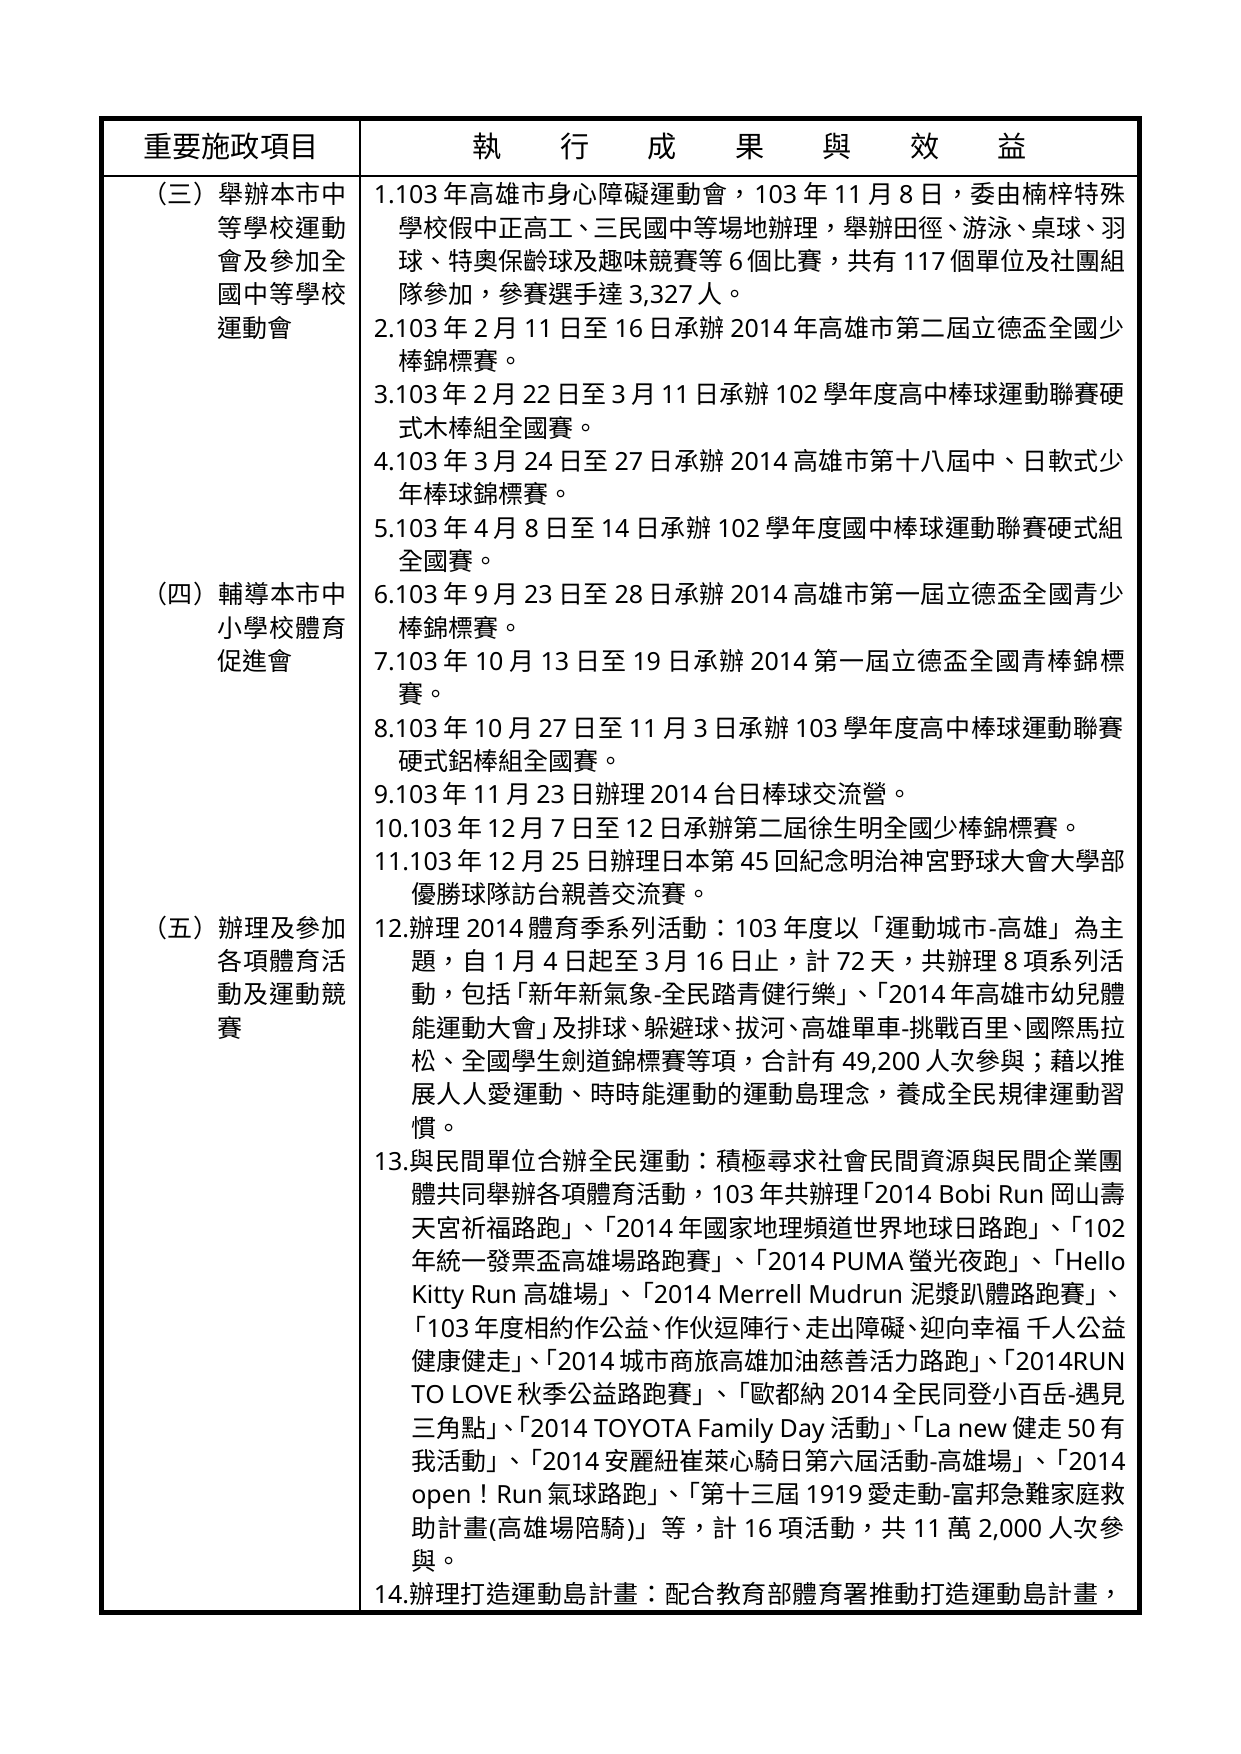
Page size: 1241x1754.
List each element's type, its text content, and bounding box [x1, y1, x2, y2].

table_header 重要施政項目 [104, 121, 359, 175]
table_header 執 行 成 果 與 效 益 [361, 121, 1137, 175]
table_cell 教育業務發展管理 壹、發展高中職教育 一、辦理校務評鑑及教師進修： （一）辦理各項研討會及教育實驗，瞭解各校校務、教學實際情形及其困難，並予以輔導改善，以發揮高中職課程應有功能 （二）鼓勵教師進修，提高教師素質，加強教師專業化 二、「友善校園」學生事務與輔導工作 （一）成立輔導工作輔導團 （二）推動學生輔導工作 （三）關懷中輟學生 （四）推動生命教育 （五）推動性別平等教育 （六）學務工作 三、教學研究進修 （一）辦理教師進修研習，改進課程及教學方法 （二）辦理學藝活動，提高學生學習興趣，促使五育均衡發展 四、發展科學教育 （一）辦理科學教育輔導、充實儀器設備及實驗課程 （二）辦理科學教育活動，發掘及輔導科學資優學生，並擴大學生學習領域 五、發展職業教育，辦理技藝競，提高技能水準 六、獎助私立高級中等學校充實設備 七、公費及獎勵 （一）核發學生獎助金，鼓勵成績優異、優秀清寒、軍公教遺族等子女努力向學 （二）辦理助學貸款，協助學生完成學業 八、辦理教師檢定 九、配合十二年國民基本教育，建立適性入學機制，並進行相關宣導及研習 十、推動高中職均、優質化方案 十一、新（修）建校舍，打造優質、健康及安全的教育環境 貳、發展國中教育 一、校務規劃與管理 （一）推動學校評鑑及教師專業發展制度，督導學校教學正常化 （二）建立教師資料，以利課務及行政管理之參考 （三）提升教師課堂教學能力，有效提高學生學習成效 （四）辦理國中校長遴選及強化教評會功能，推動校園民主，鼓勵教職員及社區參與學校經營，並健全教育人事制度，公平處理教師 甄選及聘任 二、落實「友善校園」學生事務與輔導工作 （一）辦理學生事務與輔導活動 （二）加強人權、法治、品德及公民教育 （三）推動生命教育與憂鬱自傷（殺)三級預防工作 （四）落實學生輔導體制 （五）落實中輟生追蹤輔導與復學就讀政策 （六）高關懷學生之預防與輔導 （七）依據性別平等教育法推動性別平等教育 （八）統籌規劃學校教職員參與學生事務與輔導專業知能在職教育 （九）推動學生生涯發展教育，有效規劃未來進路 三、學生公費獎勵及補助 （一）適時獎勵（表揚)優秀學生，促進教育更精進 （二）獎助功勛、軍公教遺族及低收入戶學生代收代辦費，以彰顯政府德澤 （三）補助學生教科書費 （四）補助私立國中學生雜費 四、本土教育與輔導活動 （一）加強本土教育與民族精神教育，以培養學生愛家、愛鄉、愛國情操 （二）增進教師輔導觀念與技術方法、輔導學生升學與就業、加強心理衛生教育 五、發展科學教育 （一）培育並鼓勵教師研究創新與進修，提高師資素質 （二）整合科學教育資源及網絡，提高科學教育輔導成效 （三）辦理科學教育活動，提升全民科學素養，擴大學生學習領域 六、辦理國中技藝教育學程，強化國中技藝教育 七、加強教學研究，鼓勵教師專業成長，革新教學方法，提高教學效果，增進教育品質 八、加強學習成就不佳學生學習輔導，帶好每位學生 九、獎勵補助經營與教學創新 十、行政專業支持團隊 十一、鼓勵學生閱讀 十二、發展學校學科特色 十三、新建校舍及改建老舊校舍，營造安全教學環境，提高教學品質 十四、整建(修)現有校舍設施、充實教學設備，以提供舒適安全的學習環境 參、發展國小教育 一、一般行政 （一）辦理校務及各項研習活動，發揮教育效能 （二）辦理學生學籍審查與管理 （三）建立學校行政管理制度、充實教學資料 二、落實「友善校園」學生事務與輔導工作 （一）辦理學生事務活動 （二）加強人權、法治、品德及公民教育 （三）推動生命教育與憂鬱自傷(殺)防治 （四）落實學生輔導體制 （五）落實學生中輟之預防、追蹤、復學就讀及輔導，推動高關懷學生之預防性輔導 （六）依據性別平等教育法推動性別平等教育 （七）統籌規劃學校教職員參與學生事務與輔導專業知能在職教育 三、教務人事管理 （一）辦理國小教育人員甄選及介聘作業 （二）補助弱勢學生費用，鼓勵學生向學 （三）加強學習弱勢學生學習輔導，帶好每位學生 （四）設置資源中心研發編印教材 （五）推動九年一貫課程及辦理教學評量習，提倡教師進修研究風氣，以提高師資素質，精進教學 （六）辦理教育實驗，革新教材教法，廣收教育效果 （七）發展科學教育，迎接科技時代，提升國民科技素養 （八）推動兒童閱讀工作、開放學校圖書館，設置閱讀志工 四、推動校園社區化 五、整修現有校舍設施、充實教學設備，以提供舒適安全的學習環境 肆、社教活動及補習教育 一、短期補習班及兒童課後照顧服務中心 二、輔導公私立補習及進修學校，加強教學正常化 三、落實終身學習計畫 四、加強推展成人教育，辦理市民學苑、社區大學及成人基本教育班 五、各項補助及委辦 六、配合教師節表揚資深優良教師，藉以倡導尊師重道，端正教育風氣 七、積極辦理學校各項藝術教育活動，鼓勵各級學校師生參與，以提升本市藝術教育水準 八、加強改善社會風氣，舉辦各項學校藝文活動，以端正社會風氣，增進市民身心健康；輔導教育基金會或教育信託基金設立 九、實施交通安全教育，以維護學生交通安全 十、推動家庭教育，以增進國民家庭生活之能，健全國民身心發展，營造幸福家庭及祥和社會 伍、特殊教育 普及國民教育，促進教育機會均等，積極辦理特殊教業務 一、設置特殊教育 班或辦理特殊教育方案，提供特教支援系統 (一)改善校園無障 礙環境 (二)辦理身心障礙學生各項補助 (三)辦理特殊教育學生就學安置及輔導工作 (四)辦理特殊教育研習及活動，增進教學效果 二、辦理各項資賦優異教育鑑定、安置、輔導與研習及擴大辦理資賦優異教育方案 三、鼓勵學校積極推動創造力教育計畫 陸、推動幼兒教育 一、辦理專業研習，提升教師專業知能，增進教學效果 二、輔導及取締未立案幼兒園，提供安全學前教育環境 三、促進學前教育正常發展、增進親師生母語能力 四、辦理幼兒園輔導方案，充實幼兒園設備，提高幼教水準 五、扶助弱勢幼兒，提供優先入園措施 柒、國民體育及衛生保健 一、配合「健康城市」施政目標，推動學校體育活動： （一）輔導並促進體育課教學活動及運動之正常發展 （二）舉辦本市國民小學運動會 （三）舉辦本市中等學校運動會及參加全國中等學校運動會 （四）輔導本市中小學校體育促進會 （五）辦理及參加各項體育活動及運動競賽 （六）開放學校場 二、加強提升學生體能 三、推展學生水域及三級棒球運動 四、積極培養優秀選手，指定重點單項運動學校、編列體育獎勵金、各校推展體育運動績效獎勵金及繼續辦理基層運動選手訓練站 五、多元化經管世運主場館 六、推動本市健康促進學校計畫 七、辦理學童牙齒防治，補助器材設備及牙醫師檢查津貼 八、加強維護學生身心健康，以培養身心健全之國民 九、加強學校廁所及校園管理 十、加強學生視力保健 十一、加強學校午餐推廣與執行 十二、加強食品衛生及餐飲衛生管理 十三、加強維護學校飲用水衛生管理 十四、辦理學生團體保險，補助各校學生團體保險，以維護學安全 十五、推行消費者保護教育，落實消費者保護運動 捌、發展資訊及國際育 一、訂定教育科技政策與中長程計畫 二、進行網路與系統整合工作 三、配合推動各項資訊教育計畫 (一)資訊基礎環境維運 (二)引進中小學校優質化數位教學 (三)發展推廣各校資訊科技特色與典範 (四)資訊教育策略聯盟與資訊創新應用發展 (五)促進數位應用機會均等 四、建置視訊會議 五、推動行動學習等實驗計畫 六、辦理校園網路電話整合應用計畫 七、強化教育網路基礎建設與維運 八、深耕學校本位國際教育計畫 九、引進與培訓優質外籍英語教師 十、辦理多元化國際學生交流活動 十一、推動全球村英語世界 玖、執行暨督導軍訓業務 一、精進軍訓工作成效 （一）提升軍訓人員服務專業 （二）定期督導軍訓工作成效 （三）表揚獎勵優秀軍職人員 二、推動全民國防教育 （一）辦理各級學校師生多元全民國防教育活動 （二）實施技能演練 （三）研究全民國防教育教學發展，增進教學成效 （四）定期維修軍械及零件整補 三、校園安全 （一）訂定並執行校園安全計畫 （二）防制學生藥物濫用三級預防 （三）輔導學生校外生活 四、落實役男服務效能 （一）強化役男服務效能 （二）推動役男公益服務 拾、視察與輔導 一、視導工作： 視導所屬機關學校切實執行法令，促進教育正常發展；增進教師專業知能，改進教學方法，增進教育效果 二、國民教育輔導： 強化國民教育輔導團組織，增進輔導功能；設置國中小各學習領域輔導小組；建立各學習領域教材資源，輔導教師積極研究創新及進修，增進教學效能 拾壹、總務業務 一、加強文書檔案管理，推動電子公文節能減紙推動方案，執行本局公文電子交換發文作業 二、建立採購、營繕制度 三、加強緊急災害防救警覺及知能 四、善用公設保留地作教育休閒區 五、推展本市教育政策及概況宣導 拾貳、人事業務 一、貫徹員額精簡政策 二、依法辦理陞遷調補，進用考試分發人員 三、落實身心障礙者權益保障法 四、加強訓練進修，有效提高人力素質 五、維護公務紀律 六、強化考核獎懲，以激勵服務精神 七、落實退休資遣政策，加強退休人員照護 八、關心員工身心健康，規劃辦理定期健康檢查 拾參、政風業務 一、加強辦理政風法紀宣導，增進員工守法觀念 二、革新政風，建立廉能政治，加強便民服務 三、加強公務保密工作，強化員工保密觀念，並策訂預防機關危害、破壞維護措施 四、落實財產申報作為 拾肆、會計業務 一、配合年度施政計畫籌編預算 二、有效控管各統籌經費預算 三、加強內部審核 四、依限編製各表報 五、編製年度決算 [104, 177, 359, 1610]
